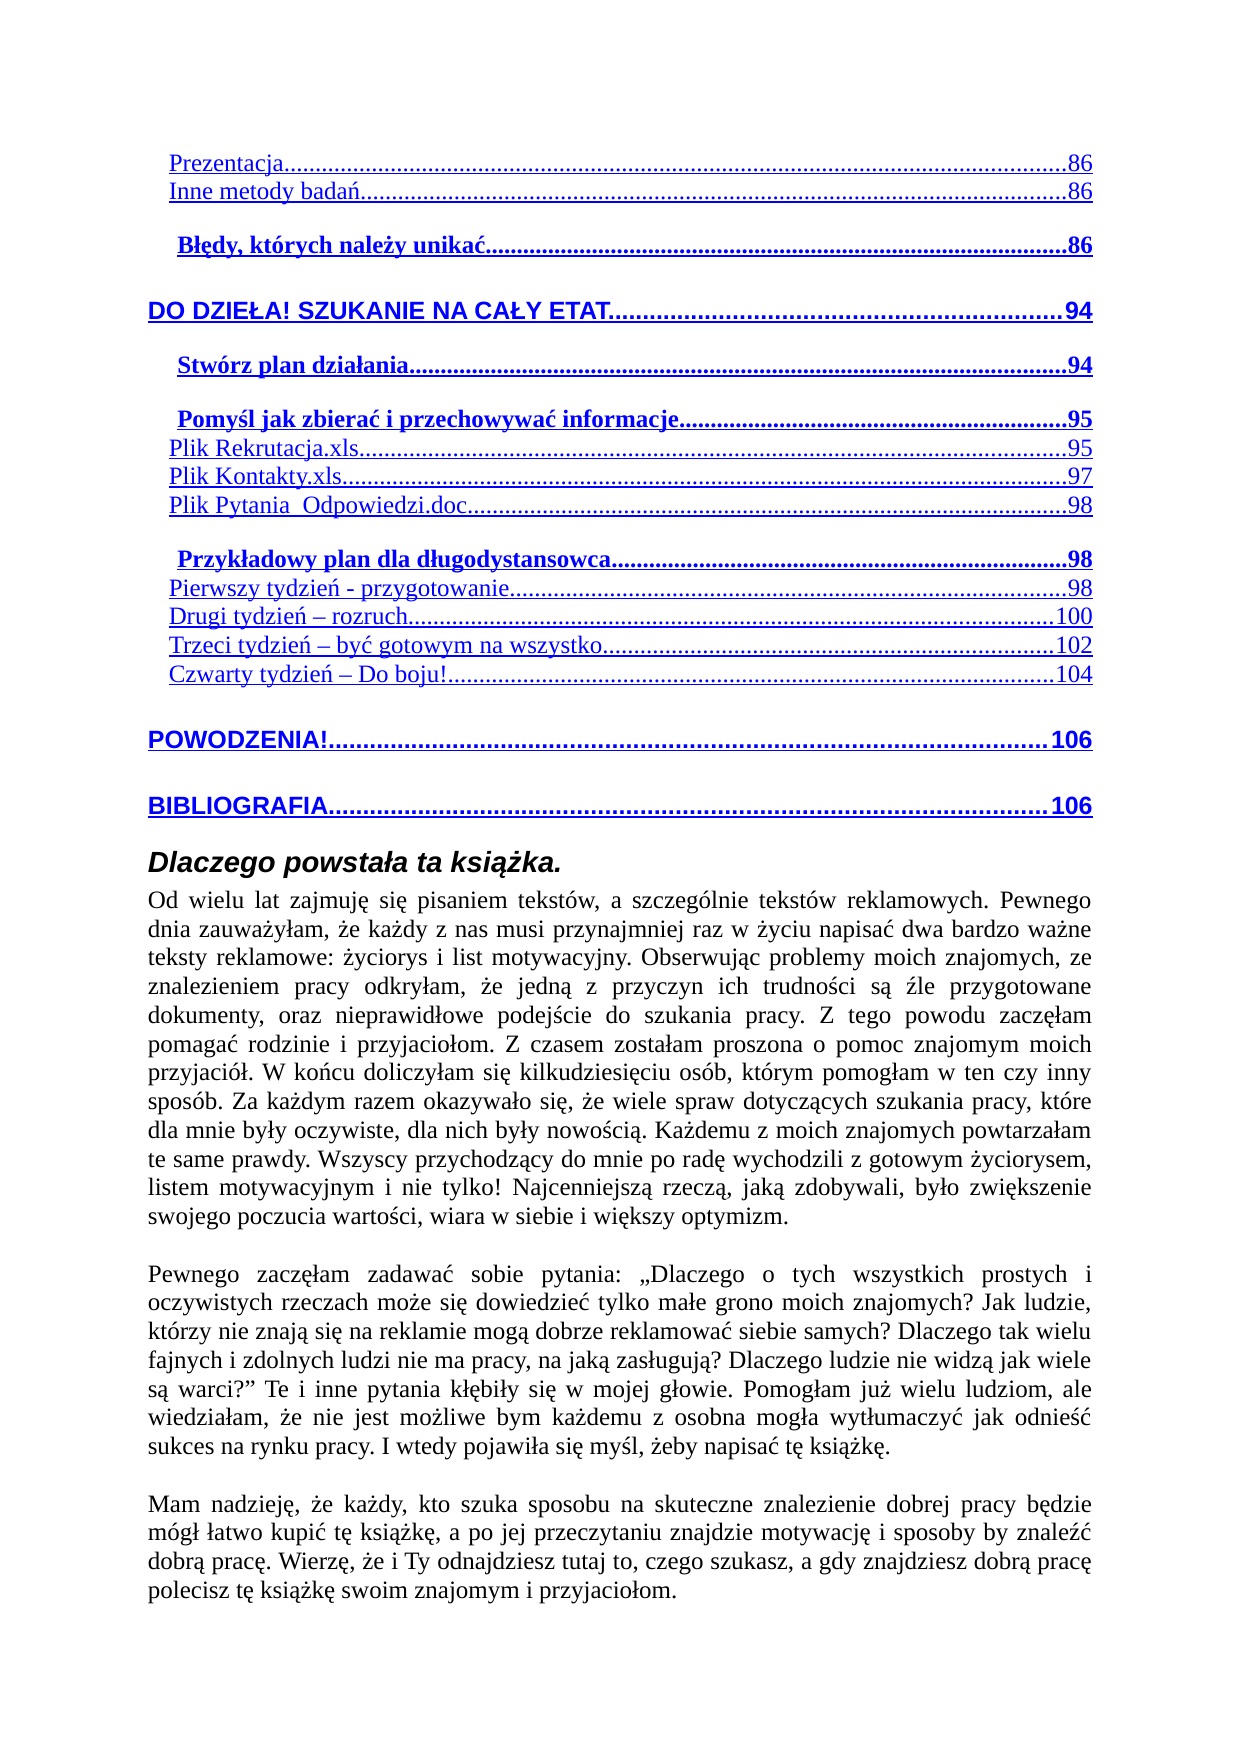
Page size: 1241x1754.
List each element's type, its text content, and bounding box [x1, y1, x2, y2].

text Pomyśl jak zbierać i przechowywać informacje 95 [177, 404, 1093, 429]
text Plik Pytania_Odpowiedzi.doc 98 [168, 490, 1093, 515]
text Trzeci tydzień – być gotowym na wszystko 102 [168, 630, 1093, 655]
text Powodzenia! 106 [148, 725, 1093, 750]
text Pewnego zaczęłam zadawać sobie pytania: „Dlaczego o tych wszystkich prostych i oczywistych rzeczach może się dowiedzieć tylko małe grono moich znajomych? Jak ludzie, którzy nie znają się na reklamie mogą dobrze reklamować siebie samych? Dlaczego tak wielu fajnych i zdolnych ludzi nie ma pracy, na jaką zasługują? Dlaczego ludzie nie widzą jak wiele są warci?” Te i inne pytania kłębiły się w mojej głowie. Pomogłam już wielu ludziom, ale wiedziałam, że nie jest możliwe bym każdemu z osobna mogła wytłumaczyć jak odnieść sukces na rynku pracy. I wtedy pojawiła się myśl, żeby napisać tę książkę. [148, 1259, 1093, 1460]
subtitle Dlaczego powstała ta książka. [148, 845, 1093, 879]
text Inne metody badań 86 [168, 176, 1093, 201]
text Przykładowy plan dla długodystansowca 98 [177, 544, 1093, 569]
text Czwarty tydzień – Do boju! 104 [168, 659, 1093, 684]
text Stwórz plan działania 94 [177, 350, 1093, 375]
text Plik Kontakty.xls 97 [168, 461, 1093, 486]
text BIBLIOGRAFIA 106 [148, 791, 1093, 816]
text Plik Rekrutacja.xls 95 [168, 433, 1093, 458]
text Prezentacja 86 [168, 148, 1093, 173]
text Drugi tydzień – rozruch 100 [168, 601, 1093, 626]
text Od wielu lat zajmuję się pisaniem tekstów, a szczególnie tekstów reklamowych. Pewnego dnia zauważyłam, że każdy z nas musi przynajmniej raz w życiu napisać dwa bardzo ważne teksty reklamowe: życiorys i list motywacyjny. Obserwując problemy moich znajomych, ze znalezieniem pracy odkryłam, że jedną z przyczyn ich trudności są źle przygotowane dokumenty, oraz nieprawidłowe podejście do szukania pracy. Z tego powodu zaczęłam pomagać rodzinie i przyjaciołom. Z czasem zostałam proszona o pomoc znajomym moich przyjaciół. W końcu doliczyłam się kilkudziesięciu osób, którym pomogłam w ten czy inny sposób. Za każdym razem okazywało się, że wiele spraw dotyczących szukania pracy, które dla mnie były oczywiste, dla nich były nowością. Każdemu z moich znajomych powtarzałam te same prawdy. Wszyscy przychodzący do mnie po radę wychodzili z gotowym życiorysem, listem motywacyjnym i nie tylko! Najcenniejszą rzeczą, jaką zdobywali, było zwiększenie swojego poczucia wartości, wiara w siebie i większy optymizm. [148, 885, 1093, 1230]
text Pierwszy tydzień - przygotowanie 98 [168, 573, 1093, 598]
text Mam nadzieję, że każdy, kto szuka sposobu na skuteczne znalezienie dobrej pracy będzie mógł łatwo kupić tę książkę, a po jej przeczytaniu znajdzie motywację i sposoby by znaleźć dobrą pracę. Wierzę, że i Ty odnajdziesz tutaj to, czego szukasz, a gdy znajdziesz dobrą pracę polecisz tę książkę swoim znajomym i przyjaciołom. [148, 1489, 1093, 1604]
text Do dzieła! Szukanie na cały etat. 94 [148, 296, 1093, 321]
text Błędy, których należy unikać 86 [177, 230, 1093, 255]
